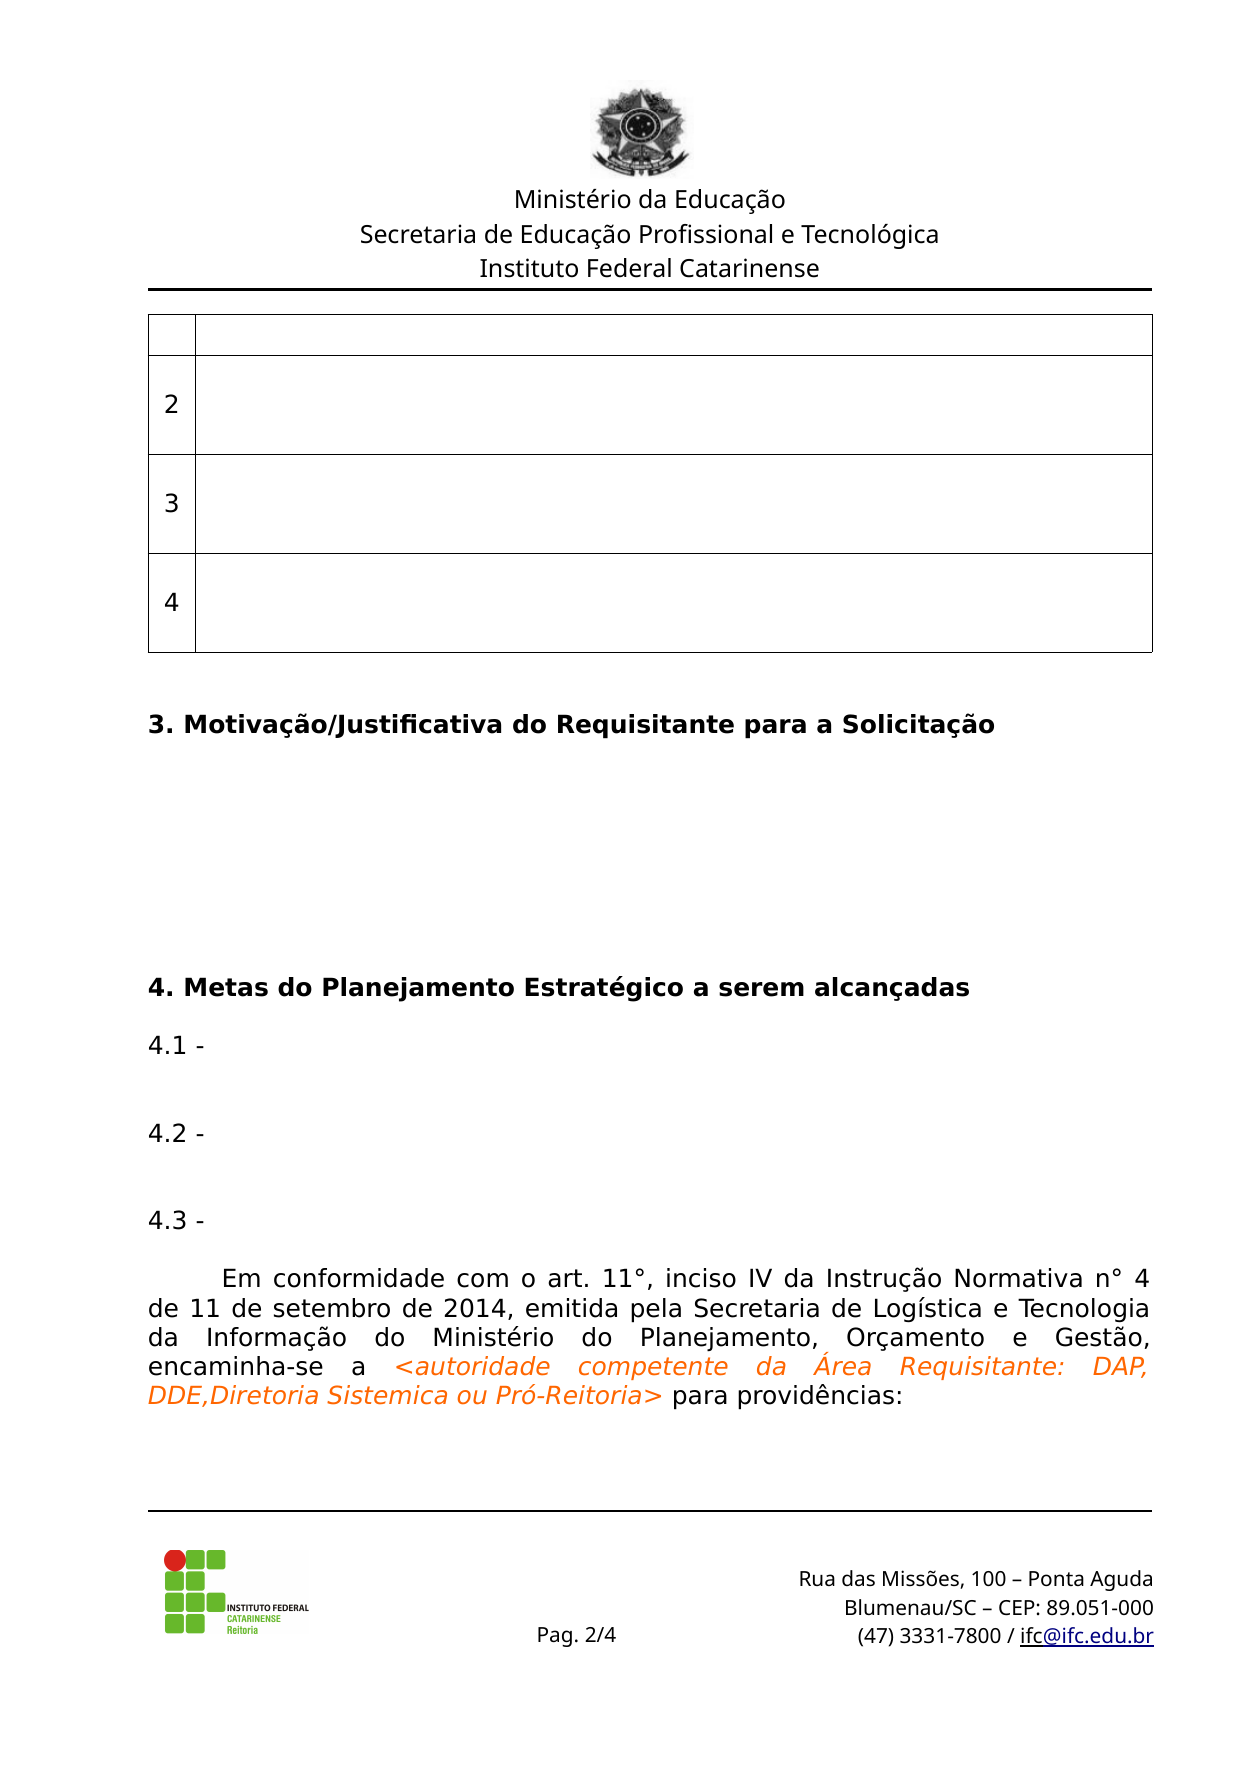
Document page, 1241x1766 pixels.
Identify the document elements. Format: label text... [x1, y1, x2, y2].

text 4.1 - [148, 1031, 1152, 1061]
table_cell [196, 455, 1152, 553]
table_cell 2 [149, 356, 195, 454]
text Em conformidade com o art. 11°, inciso IV da Instrução Normativa n° 4 de 11 de setembro de 2014, emitida pela Secretaria de Logística e Tecnologia da Informação do Ministério do Planejamento, Orçamento e Gestão, encaminha-se a <autoridade competente da Área Requisitante: DAP, DDE,Diretoria Sistemica ou Pró-Reitoria> para providências: [148, 1265, 1152, 1411]
table_cell [196, 356, 1152, 454]
text 4.2 - [148, 1119, 1152, 1148]
picture [164, 1550, 309, 1634]
table_cell 3 [149, 455, 195, 553]
text 4.3 - [148, 1206, 1152, 1236]
table_cell [196, 554, 1152, 652]
text 4. Metas do Planejamento Estratégico a serem alcançadas [148, 973, 1152, 1002]
text 3. Motivação/Justificativa do Requisitante para a Solicitação [148, 711, 1152, 740]
table_cell [149, 315, 195, 355]
table_cell [196, 315, 1152, 355]
table_cell 4 [149, 554, 195, 652]
